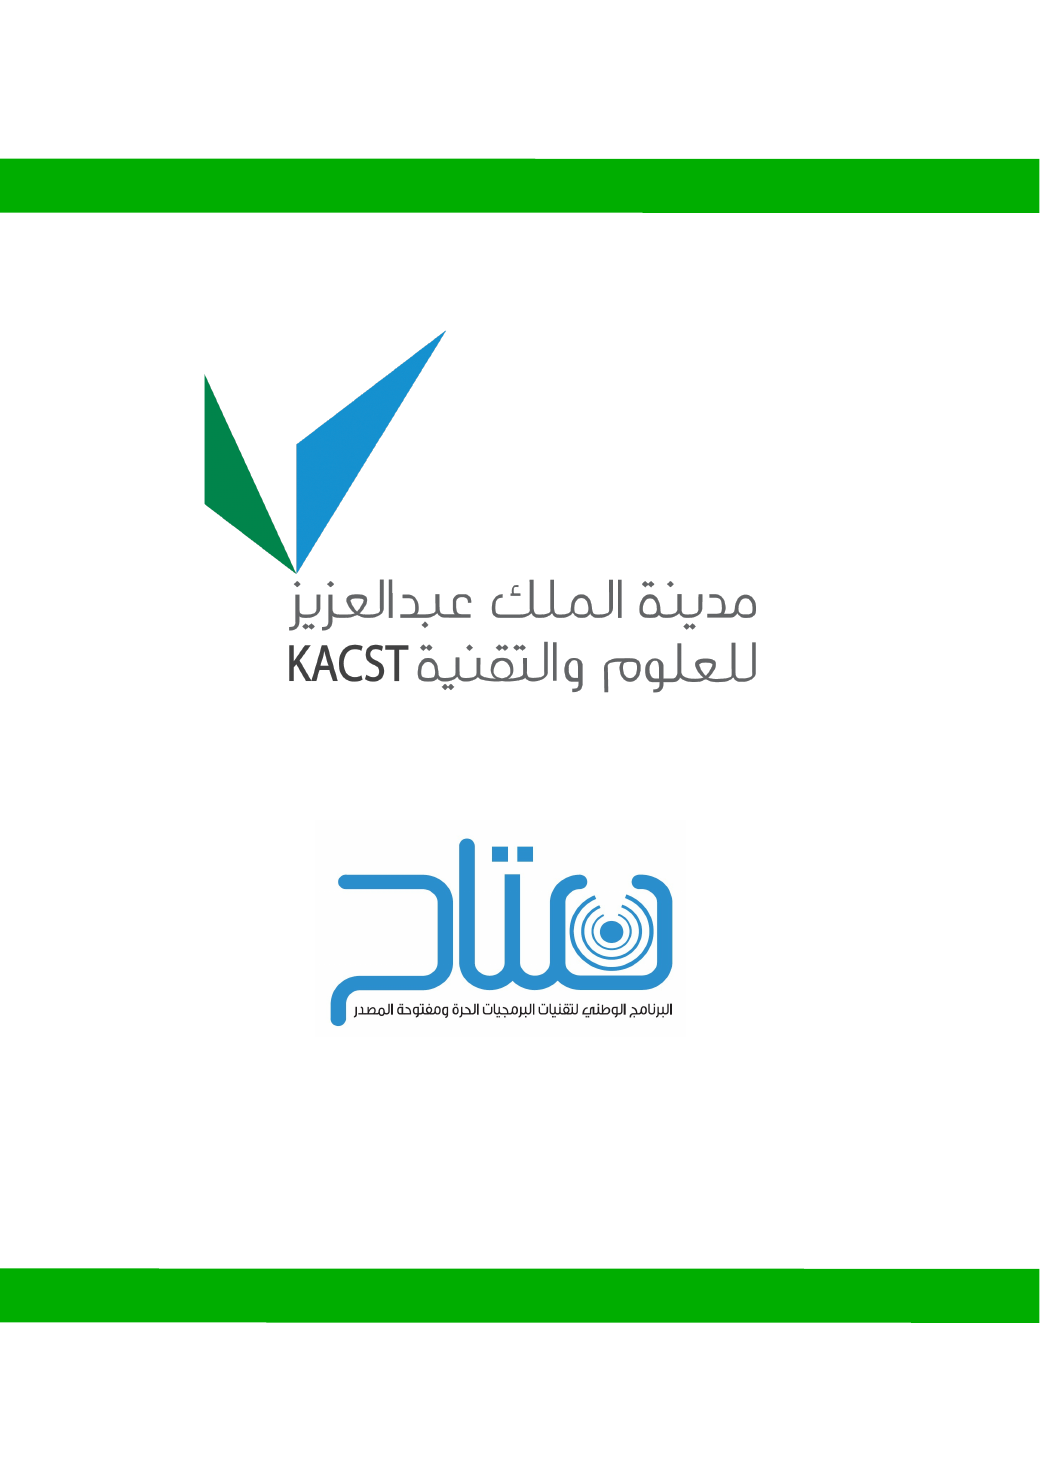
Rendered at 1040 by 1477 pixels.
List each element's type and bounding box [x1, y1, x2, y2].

picture [183, 296, 777, 727]
picture [314, 820, 687, 1037]
